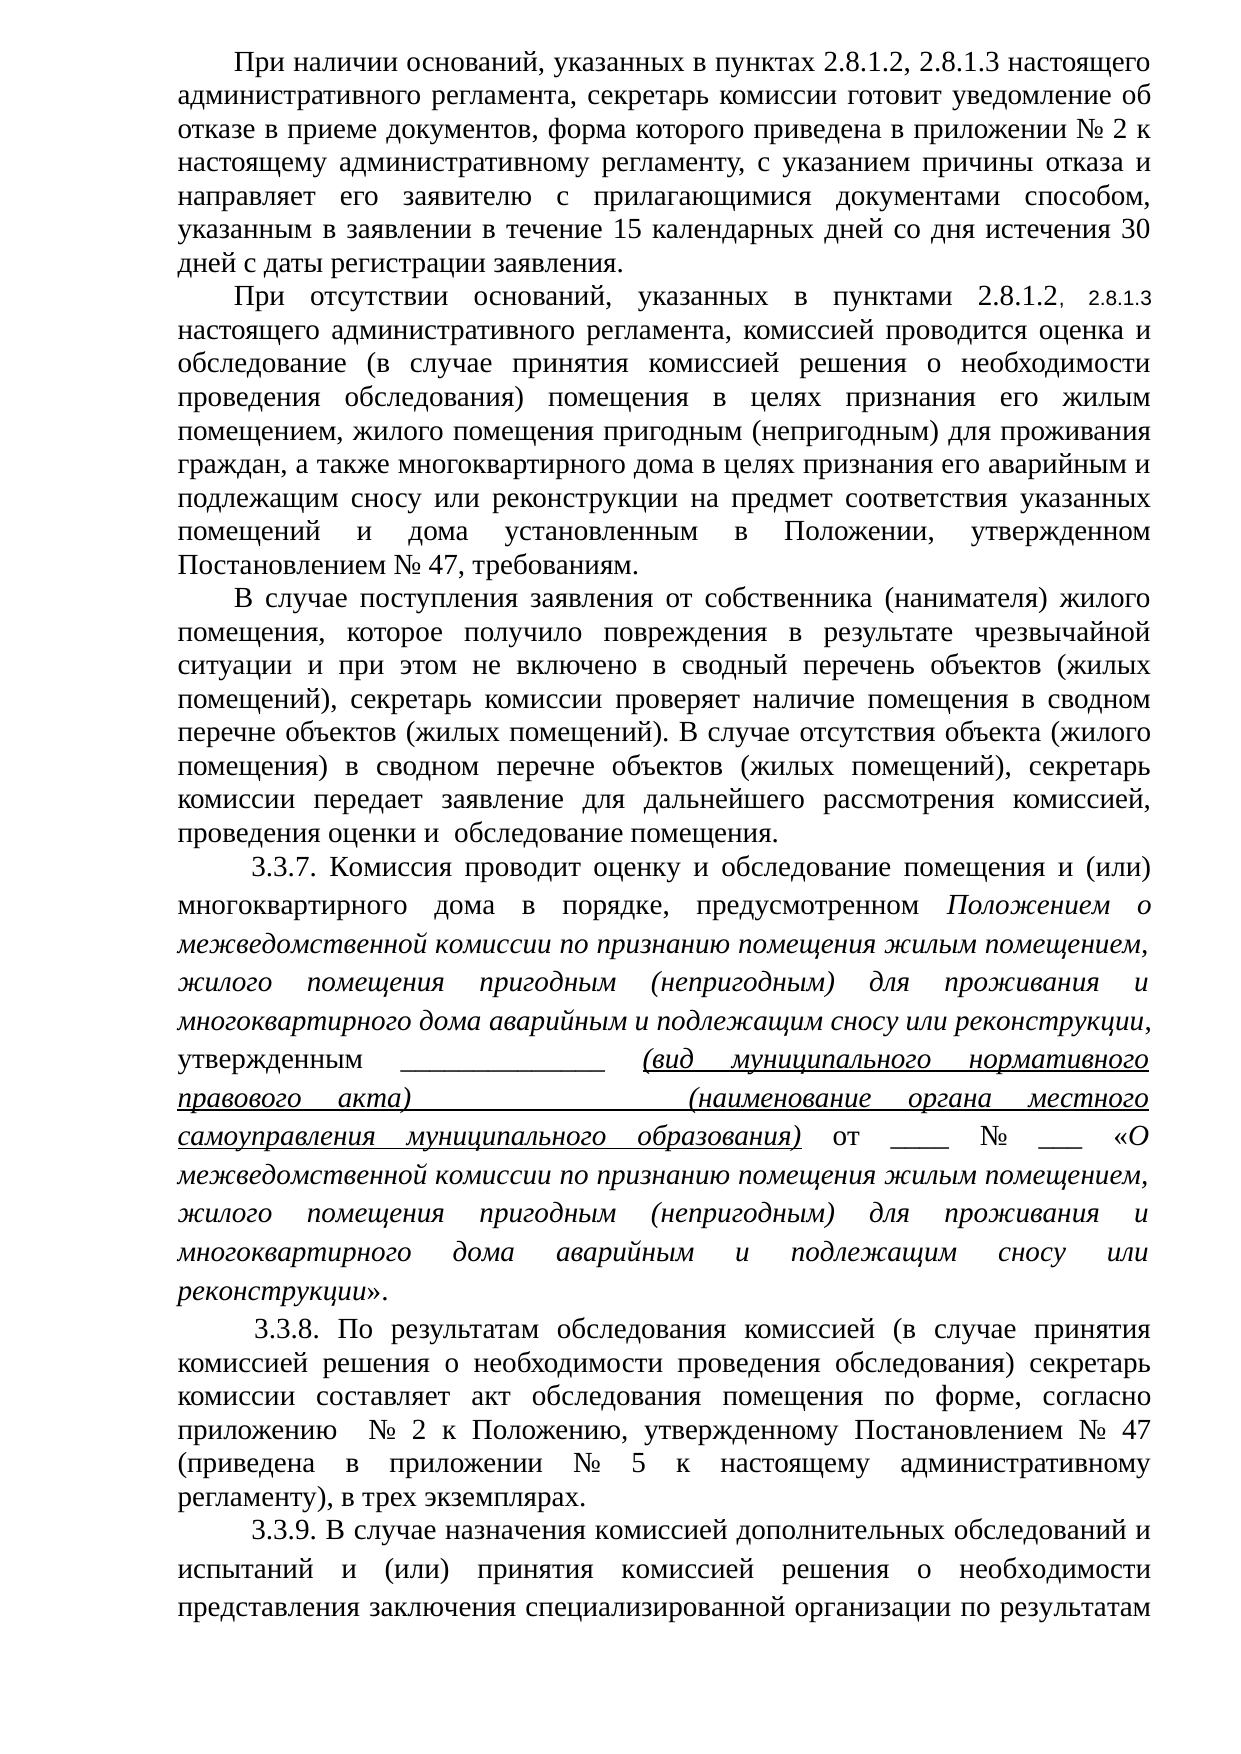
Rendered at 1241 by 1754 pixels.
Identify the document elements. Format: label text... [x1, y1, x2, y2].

text При отсутствии оснований, указанных в пунктами 2.8.1.2, 2.8.1.3 настоящего административного регламента, комиссией проводится оценка и обследование (в случае принятия комиссией решения о необходимости проведения обследования) помещения в целях признания его жилым помещением, жилого помещения пригодным (непригодным) для проживания граждан, а также многоквартирного дома в целях признания его аварийным и подлежащим сносу или реконструкции на предмет соответствия указанных помещений и дома установленным в Положении, утвержденном Постановлением № 47, требованиям. [177, 278, 1152, 580]
text В случае поступления заявления от собственника (нанимателя) жилого помещения, которое получило повреждения в результате чрезвычайной ситуации и при этом не включено в сводный перечень объектов (жилых помещений), секретарь комиссии проверяет наличие помещения в сводном перечне объектов (жилых помещений). В случае отсутствия объекта (жилого помещения) в сводном перечне объектов (жилых помещений), секретарь комиссии передает заявление для дальнейшего рассмотрения комиссией, проведения оценки и обследование помещения. [177, 580, 1152, 849]
text 3.3.9. В случае назначения комиссией дополнительных обследований и испытаний и (или) принятия комиссией решения о необходимости представления заключения специализированной организации по результатам [177, 1512, 1152, 1623]
text 3.3.8. По результатам обследования комиссией (в случае принятия комиссией решения о необходимости проведения обследования) секретарь комиссии составляет акт обследования помещения по форме, согласно приложению № 2 к Положению, утвержденному Постановлением № 47 (приведена в приложении № 5 к настоящему административному регламенту), в трех экземплярах. [177, 1311, 1152, 1512]
text 3.3.7. Комиссия проводит оценку и обследование помещения и (или) многоквартирного дома в порядке, предусмотренном Положением о межведомственной комиссии по признанию помещения жилым помещением, жилого помещения пригодным (непригодным) для проживания и многоквартирного дома аварийным и подлежащим сносу или реконструкции, утвержденным ______________ (вид муниципального нормативного правового акта) ______________ (наименование органа местного самоуправления муниципального образования) от ____ № ___ «О межведомственной комиссии по признанию помещения жилым помещением, жилого помещения пригодным (непригодным) для проживания и многоквартирного дома аварийным и подлежащим сносу или реконструкции». [177, 849, 1152, 1306]
text При наличии оснований, указанных в пунктах 2.8.1.2, 2.8.1.3 настоящего административного регламента, секретарь комиссии готовит уведомление об отказе в приеме документов, форма которого приведена в приложении № 2 к настоящему административному регламенту, с указанием причины отказа и направляет его заявителю с прилагающимися документами способом, указанным в заявлении в течение 15 календарных дней со дня истечения 30 дней с даты регистрации заявления. [177, 44, 1152, 278]
